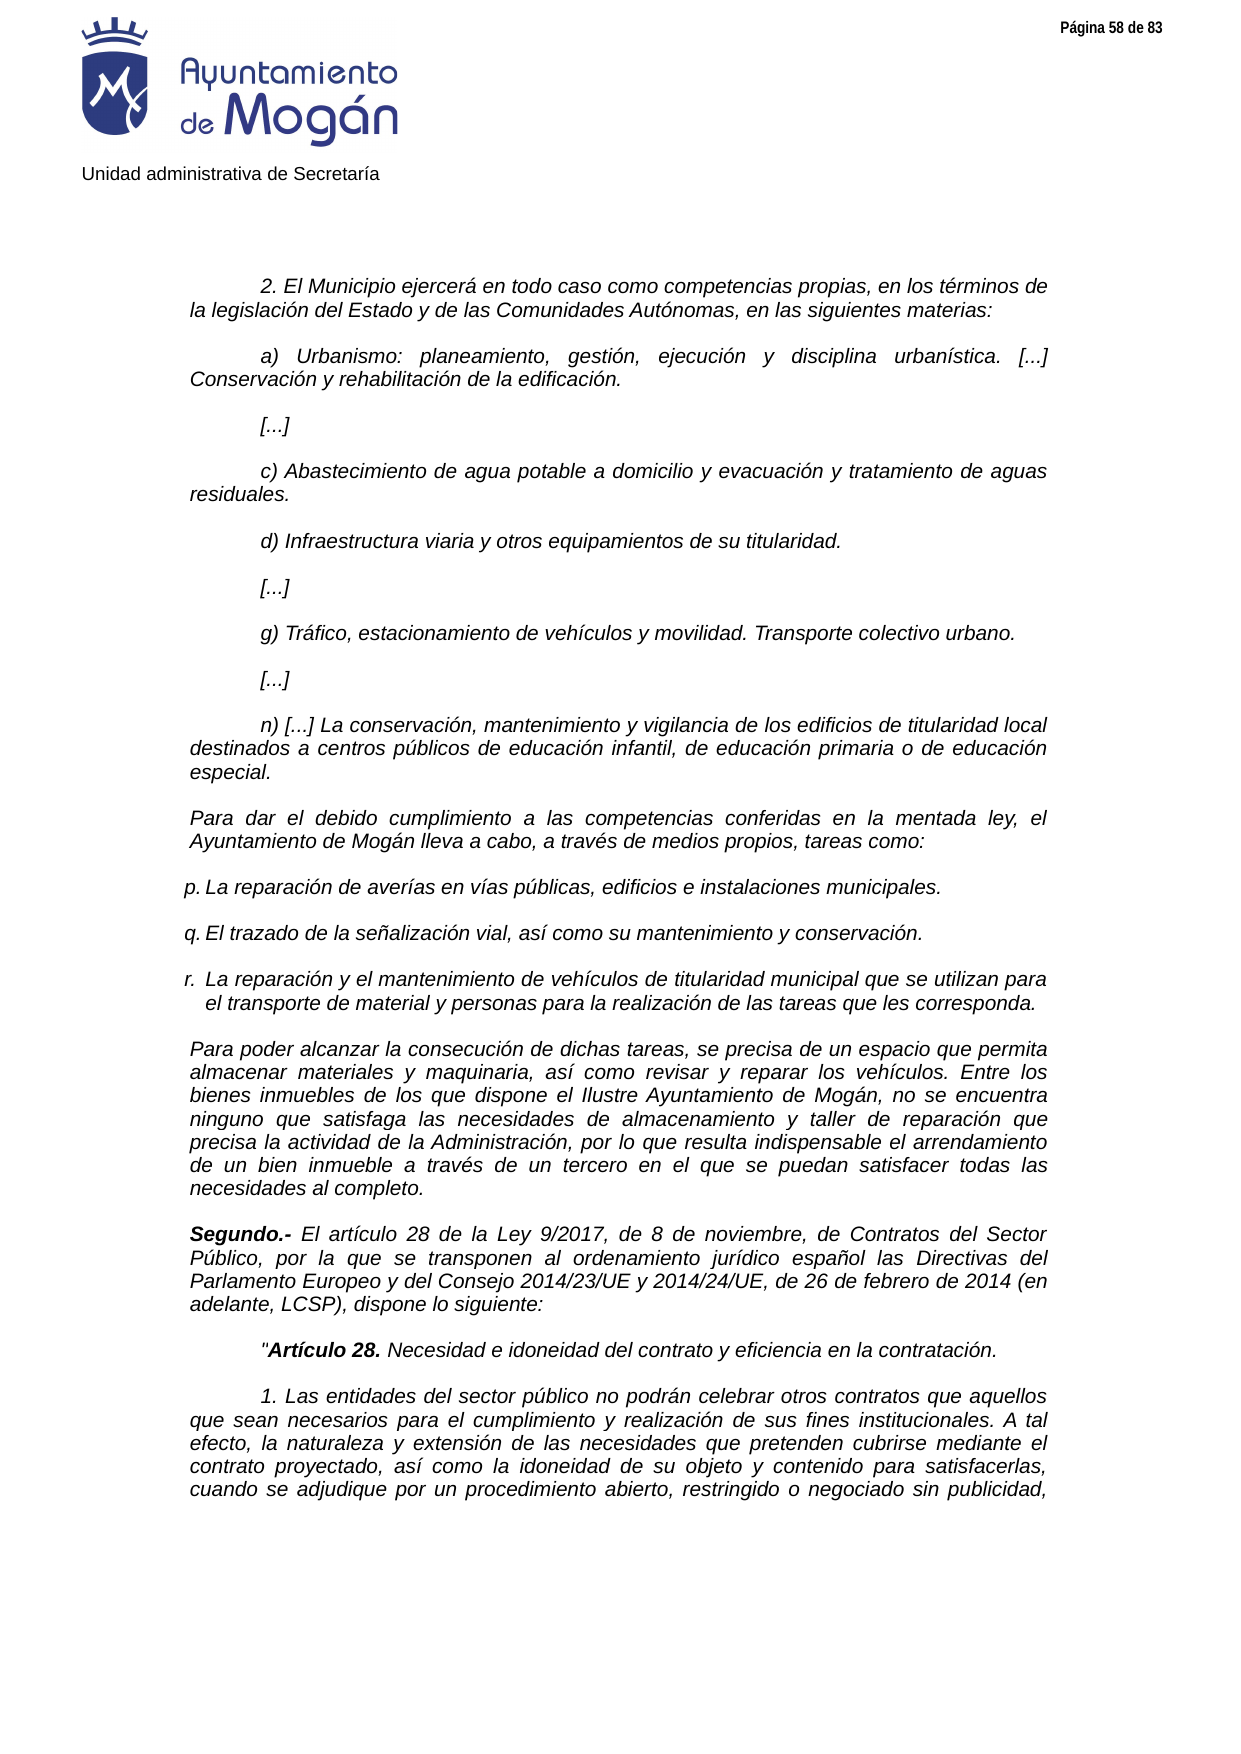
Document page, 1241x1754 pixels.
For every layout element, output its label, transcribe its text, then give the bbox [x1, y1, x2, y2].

text n) [...] La conservación, mantenimiento y vigilancia de los edificios de titularidad local destinados a centros públicos de educación infantil, de educación primaria o de educación especial. [189, 714, 1051, 783]
text c) Abastecimiento de agua potable a domicilio y evacuación y tratamiento de aguas residuales. [189, 460, 1051, 506]
text "Artículo 28. Necesidad e idoneidad del contrato y eficiencia en la contratación. [189, 1339, 1051, 1362]
text a) Urbanismo: planeamiento, gestión, ejecución y disciplina urbanística. [...] Conservación y rehabilitación de la edificación. [189, 344, 1051, 391]
text 1. Las entidades del sector público no podrán celebrar otros contratos que aquellos que sean necesarios para el cumplimiento y realización de sus fines institucionales. A tal efecto, la naturaleza y extensión de las necesidades que pretenden cubrirse mediante el contrato proyectado, así como la idoneidad de su objeto y contenido para satisfacerlas, cuando se adjudique por un procedimiento abierto, restringido o negociado sin publicidad, [189, 1385, 1051, 1501]
text Para dar el debido cumplimiento a las competencias conferidas en la mentada ley, el Ayuntamiento de Mogán lleva a cabo, a través de medios propios, tareas como: [189, 806, 1051, 853]
text g) Tráfico, estacionamiento de vehículos y movilidad. Transporte colectivo urbano. [189, 621, 1051, 645]
list La reparación de averías en vías públicas, edificios e instalaciones municipales. [184, 876, 1051, 899]
text 2. El Municipio ejercerá en todo caso como competencias propias, en los términos de la legislación del Estado y de las Comunidades Autónomas, en las siguientes materias: [189, 275, 1051, 321]
list El trazado de la señalización vial, así como su mantenimiento y conservación. [184, 922, 1051, 945]
text [...] [189, 575, 1051, 598]
text d) Infraestructura viaria y otros equipamientos de su titularidad. [189, 529, 1051, 552]
text Segundo.- El artículo 28 de la Ley 9/2017, de 8 de noviembre, de Contratos del Sector Público, por la que se transponen al ordenamiento jurídico español las Directivas del Parlamento Europeo y del Consejo 2014/23/UE y 2014/24/UE, de 26 de febrero de 2014 (en adelante, LCSP), dispone lo siguiente: [189, 1223, 1051, 1316]
text Para poder alcanzar la consecución de dichas tareas, se precisa de un espacio que permita almacenar materiales y maquinaria, así como revisar y reparar los vehículos. Entre los bienes inmuebles de los que dispone el Ilustre Ayuntamiento de Mogán, no se encuentra ninguno que satisfaga las necesidades de almacenamiento y taller de reparación que precisa la actividad de la Administración, por lo que resulta indispensable el arrendamiento de un bien inmueble a través de un tercero en el que se puedan satisfacer todas las necesidades al completo. [189, 1037, 1051, 1200]
list La reparación y el mantenimiento de vehículos de titularidad municipal que se utilizan para el transporte de material y personas para la realización de las tareas que les corresponda. [184, 968, 1051, 1014]
text [...] [189, 668, 1051, 691]
text [...] [189, 414, 1051, 437]
picture [81, 17, 398, 153]
